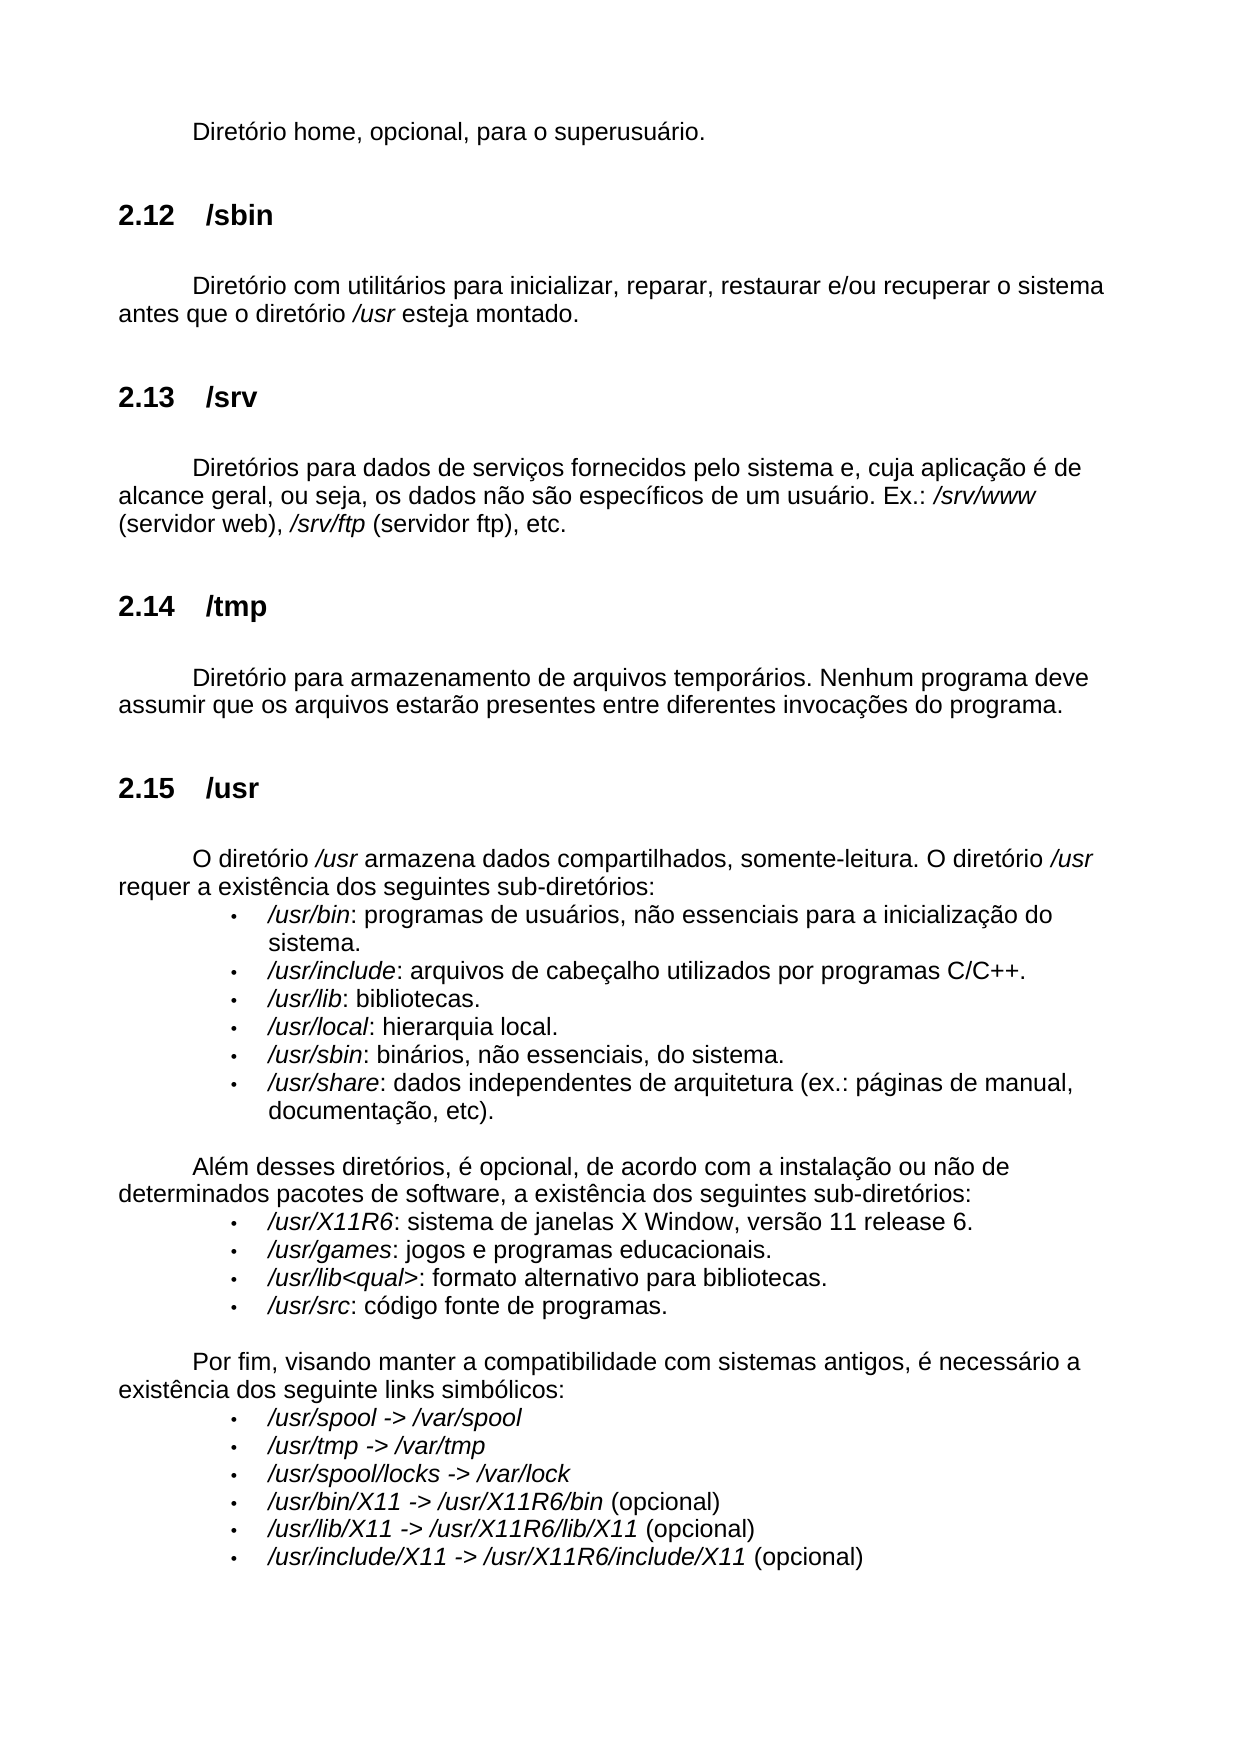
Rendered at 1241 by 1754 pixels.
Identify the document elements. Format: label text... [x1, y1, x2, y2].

list /usr/lib: bibliotecas. [231, 985, 1122, 1013]
list /usr/include: arquivos de cabeçalho utilizados por programas C/C++. [231, 957, 1122, 985]
text Diretório com utilitários para inicializar, reparar, restaurar e/ou recuperar o sistema antes que o diretório /usr esteja montado. [118, 272, 1122, 328]
list /usr/spool -> /var/spool [231, 1403, 1122, 1431]
subtitle /usr [118, 772, 1122, 805]
list /usr/src: código fonte de programas. [231, 1292, 1122, 1320]
list /usr/tmp -> /var/tmp [231, 1431, 1122, 1459]
text Diretório home, opcional, para o superusuário. [118, 118, 1122, 146]
list /usr/bin/X11 -> /usr/X11R6/bin (opcional) [231, 1487, 1122, 1515]
list /usr/spool/locks -> /var/lock [231, 1459, 1122, 1487]
list /usr/X11R6: sistema de janelas X Window, versão 11 release 6. [231, 1208, 1122, 1236]
subtitle /srv [118, 381, 1122, 413]
list /usr/local: hierarquia local. [231, 1013, 1122, 1041]
text Diretórios para dados de serviços fornecidos pelo sistema e, cuja aplicação é de alcance geral, ou seja, os dados não são específicos de um usuário. Ex.: /srv/www (servidor web), /srv/ftp (servidor ftp), etc. [118, 454, 1122, 537]
text Além desses diretórios, é opcional, de acordo com a instalação ou não de determinados pacotes de software, a existência dos seguintes sub-diretórios: [118, 1152, 1122, 1208]
text Diretório para armazenamento de arquivos temporários. Nenhum programa deve assumir que os arquivos estarão presentes entre diferentes invocações do programa. [118, 663, 1122, 719]
text O diretório /usr armazena dados compartilhados, somente-leitura. O diretório /usr requer a existência dos seguintes sub-diretórios: [118, 845, 1122, 901]
list /usr/sbin: binários, não essenciais, do sistema. [231, 1041, 1122, 1068]
list /usr/lib/X11 -> /usr/X11R6/lib/X11 (opcional) [231, 1515, 1122, 1543]
list /usr/bin: programas de usuários, não essenciais para a inicialização do sistema. [231, 901, 1122, 957]
list /usr/lib<qual>: formato alternativo para bibliotecas. [231, 1264, 1122, 1292]
subtitle /tmp [118, 590, 1122, 623]
list /usr/include/X11 -> /usr/X11R6/include/X11 (opcional) [231, 1543, 1122, 1571]
subtitle /sbin [118, 199, 1122, 232]
list /usr/share: dados independentes de arquitetura (ex.: páginas de manual, documentação, etc). [231, 1068, 1122, 1124]
text Por fim, visando manter a compatibilidade com sistemas antigos, é necessário a existência dos seguinte links simbólicos: [118, 1348, 1122, 1403]
list /usr/games: jogos e programas educacionais. [231, 1236, 1122, 1264]
